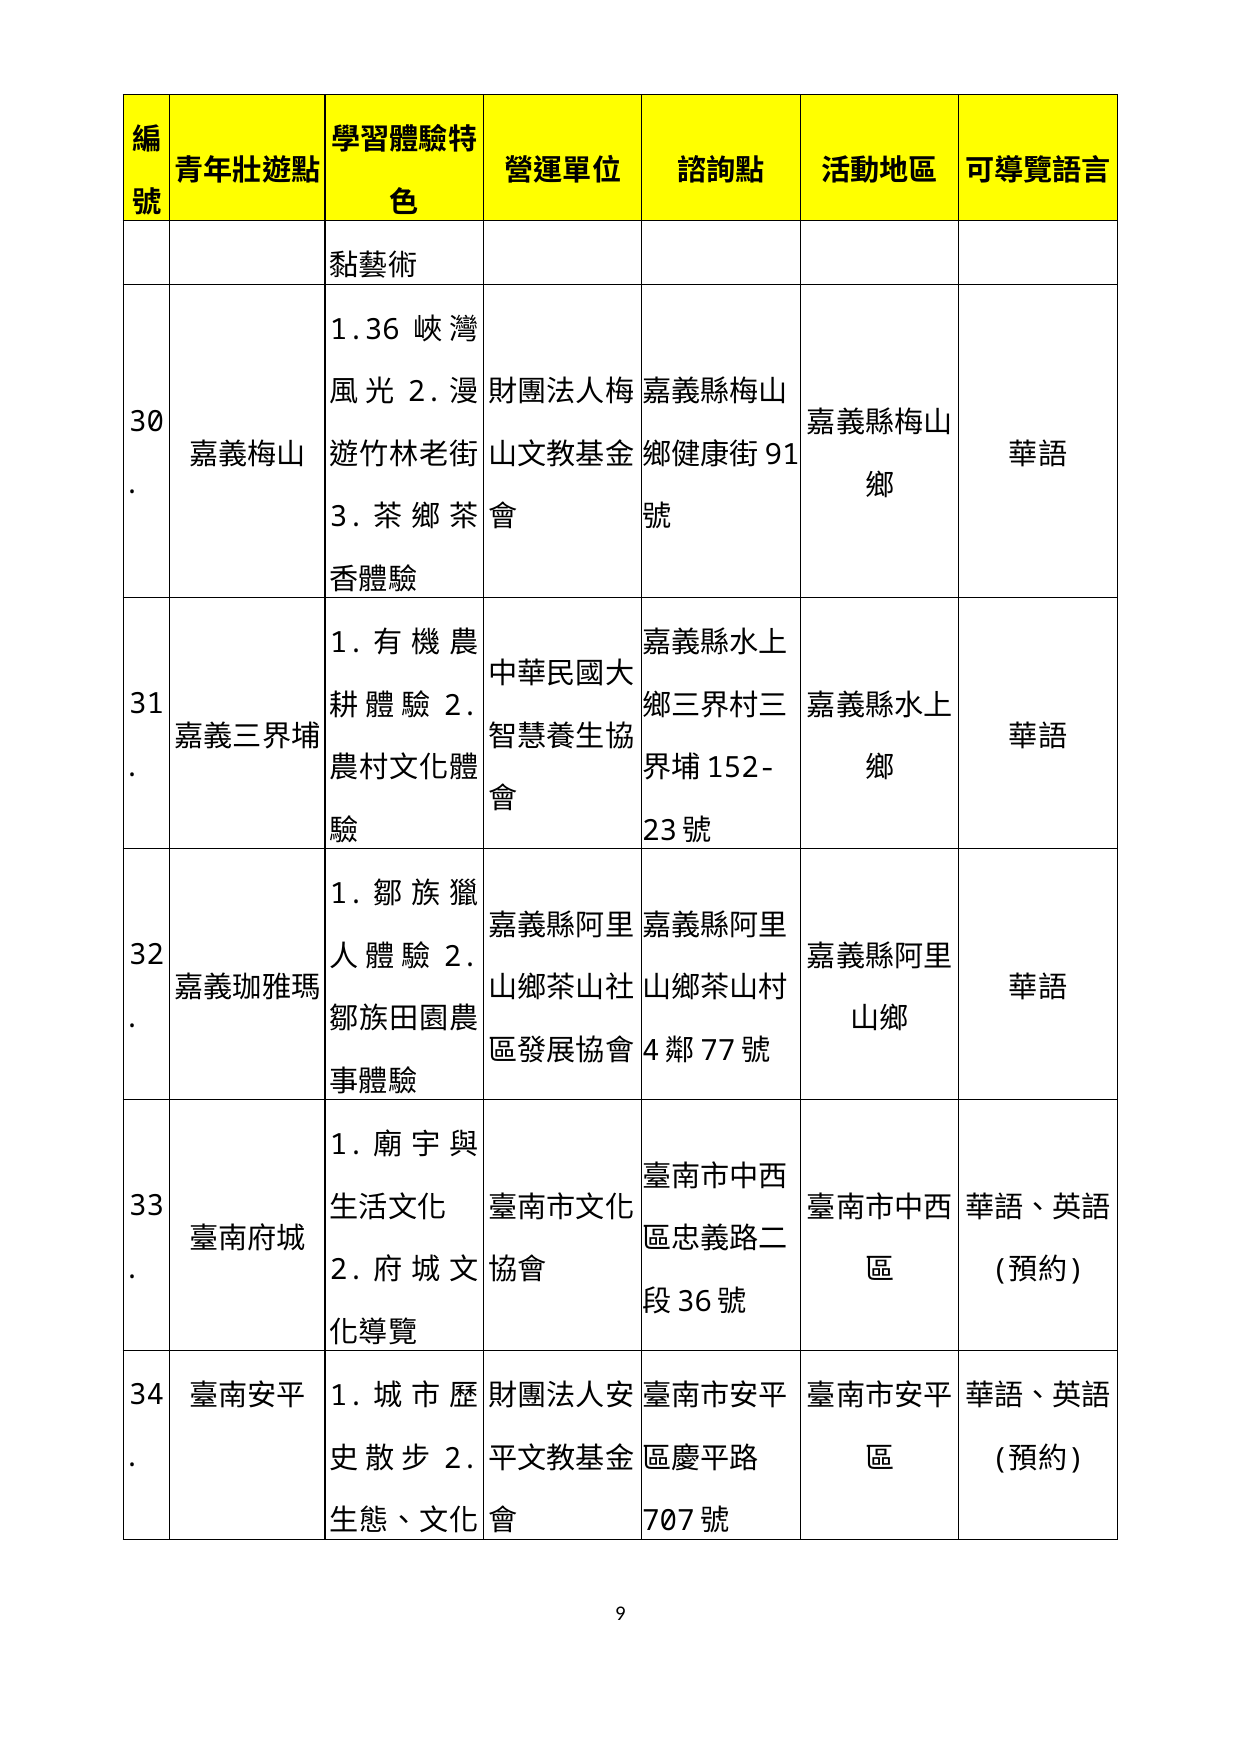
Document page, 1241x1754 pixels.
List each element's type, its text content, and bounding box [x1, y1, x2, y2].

table_cell 1.鄒族獵人體驗2.鄒族田園農事體驗 [326, 849, 483, 1099]
table_cell 嘉義梅山 [170, 285, 324, 597]
table_cell [124, 221, 169, 284]
table_cell 華語、英語(預約) [959, 1100, 1117, 1350]
table_cell [959, 221, 1117, 284]
table_cell 嘉義縣阿里山鄉 [801, 849, 958, 1099]
table_cell 嘉義縣梅山鄉健康街91號 [642, 285, 800, 597]
table_cell 臺南市安平區慶平路707號 [642, 1351, 800, 1539]
table_cell 嘉義縣水上鄉三界村三界埔152-23號 [642, 598, 800, 848]
table_cell 嘉義三界埔 [170, 598, 324, 848]
table_cell 嘉義珈雅瑪 [170, 849, 324, 1099]
table_cell 臺南市安平區 [801, 1351, 958, 1539]
table_cell 華語、英語(預約) [959, 1351, 1117, 1539]
table_cell 臺南市中西區忠義路二段36號 [642, 1100, 800, 1350]
table_cell 華語 [959, 285, 1117, 597]
table_cell [124, 598, 169, 848]
table_header 活動地區 [801, 95, 958, 220]
table_cell [170, 221, 324, 284]
table_cell 嘉義縣阿里山鄉茶山社區發展協會 [484, 849, 641, 1099]
table_cell 臺南市中西區 [801, 1100, 958, 1350]
table_cell 嘉義縣水上鄉 [801, 598, 958, 848]
table_cell 嘉義縣梅山鄉 [801, 285, 958, 597]
table_header 營運單位 [484, 95, 641, 220]
table_cell [124, 285, 169, 597]
table_cell 臺南府城 [170, 1100, 324, 1350]
table_cell [642, 221, 800, 284]
table_cell [124, 1351, 169, 1539]
table_cell 臺南市文化協會 [484, 1100, 641, 1350]
table_cell 1.城市歷史散步2.生態、文化 [326, 1351, 483, 1539]
table_cell 華語 [959, 849, 1117, 1099]
table_cell 中華民國大智慧養生協會 [484, 598, 641, 848]
table_header 編號 [124, 95, 169, 220]
table_cell 1.有機農耕體驗2.農村文化體驗 [326, 598, 483, 848]
table_cell 華語 [959, 598, 1117, 848]
table_cell 黏藝術 [326, 221, 483, 284]
table_cell 1.廟宇與生活文化 2.府城文化導覽 [326, 1100, 483, 1350]
table_cell [124, 849, 169, 1099]
table_header 青年壯遊點 [170, 95, 324, 220]
table_cell 臺南安平 [170, 1351, 324, 1539]
table_header 諮詢點 [642, 95, 800, 220]
table_cell 1.36峽灣風光2.漫遊竹林老街3.茶鄉茶香體驗 [326, 285, 483, 597]
table_cell 財團法人安平文教基金會 [484, 1351, 641, 1539]
table_cell [124, 1100, 169, 1350]
table_header 學習體驗特色 [326, 95, 483, 220]
table_cell 嘉義縣阿里山鄉茶山村4鄰77號 [642, 849, 800, 1099]
table_cell [484, 221, 641, 284]
table_cell [801, 221, 958, 284]
table_header 可導覽語言 [959, 95, 1117, 220]
table_cell 財團法人梅山文教基金會 [484, 285, 641, 597]
